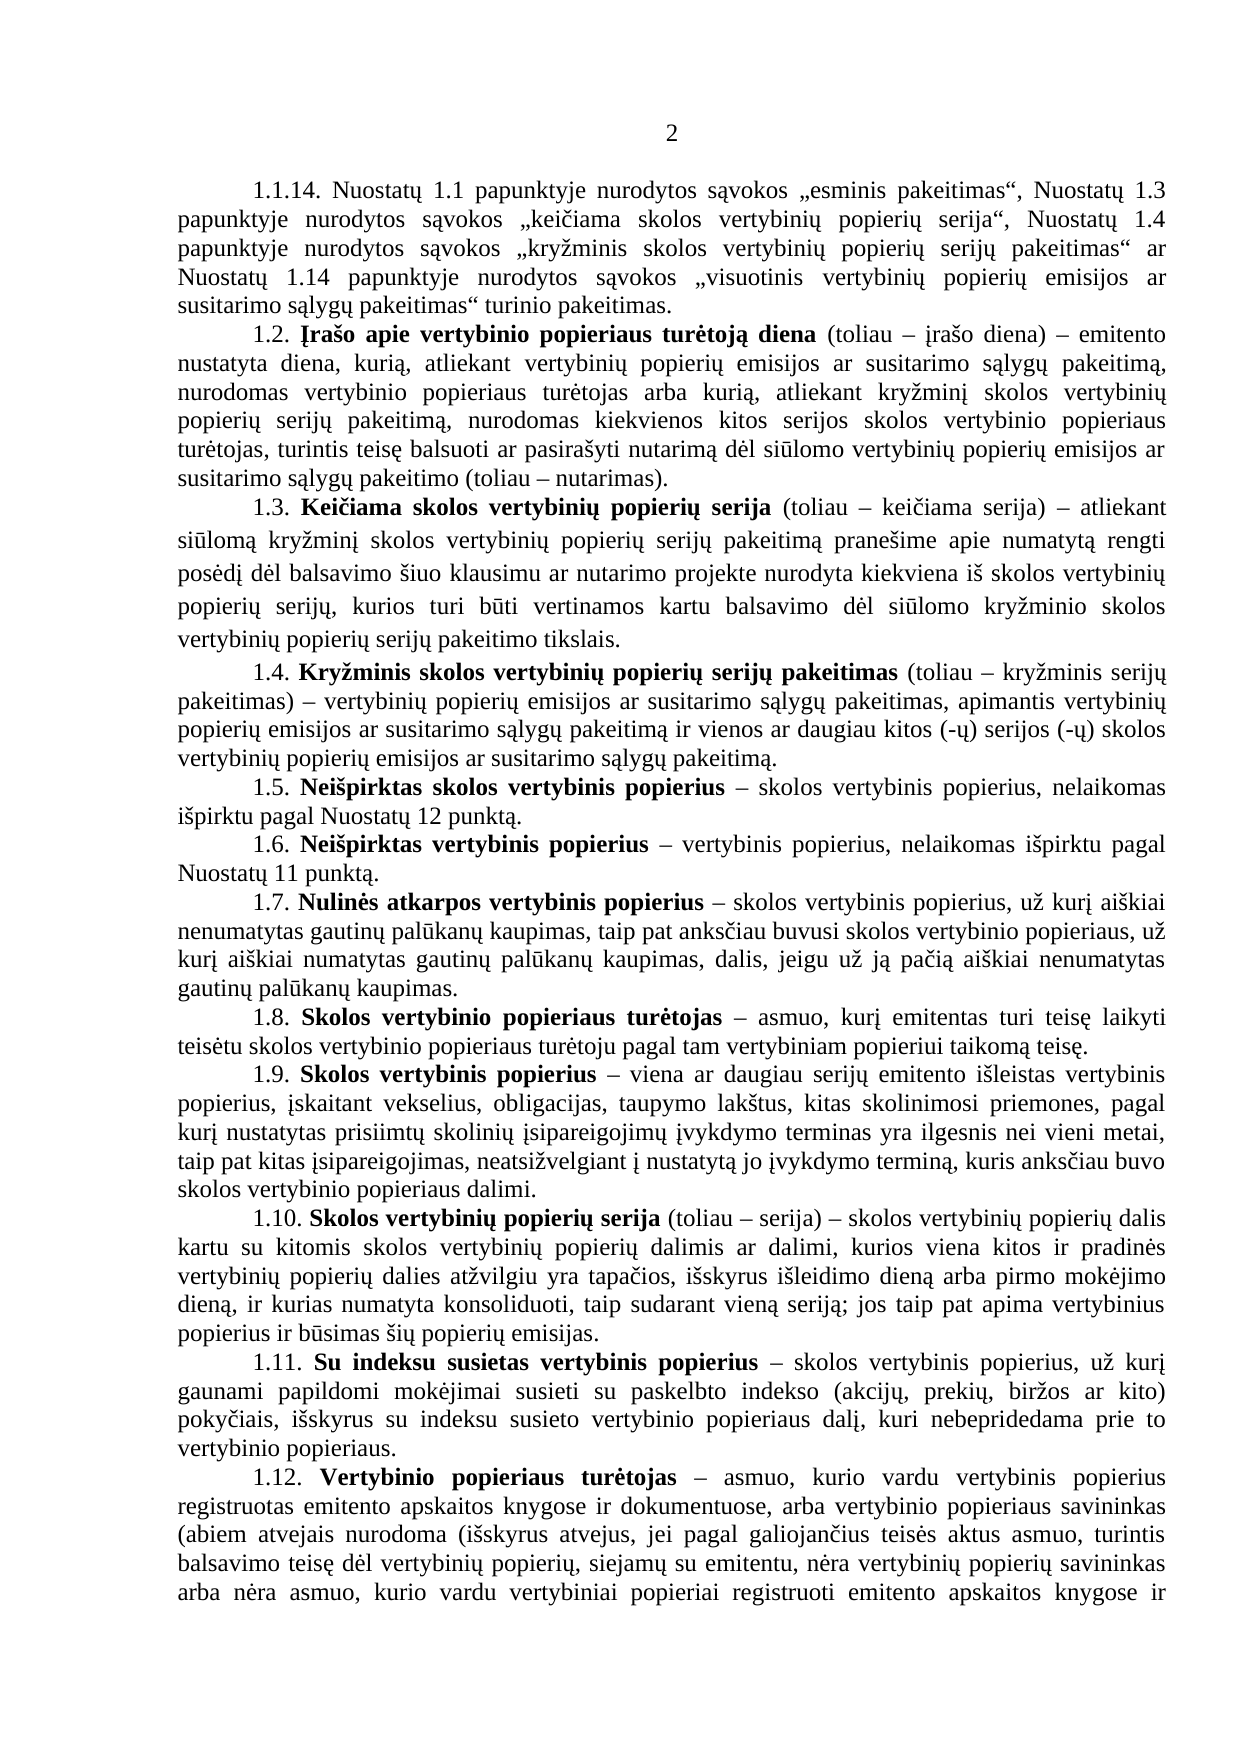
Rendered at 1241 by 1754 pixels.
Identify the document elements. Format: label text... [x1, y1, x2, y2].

text 1.11. Su indeksu susietas vertybinis popierius – skolos vertybinis popierius, už kurį gaunami papildomi mokėjimai susieti su paskelbto indekso (akcijų, prekių, biržos ar kito) pokyčiais, išskyrus su indeksu susieto vertybinio popieriaus dalį, kuri nebepridedama prie to vertybinio popieriaus. [177, 1347, 1167, 1462]
text 1.7. Nulinės atkarpos vertybinis popierius – skolos vertybinis popierius, už kurį aiškiai nenumatytas gautinų palūkanų kaupimas, taip pat anksčiau buvusi skolos vertybinio popieriaus, už kurį aiškiai numatytas gautinų palūkanų kaupimas, dalis, jeigu už ją pačią aiškiai nenumatytas gautinų palūkanų kaupimas. [177, 887, 1167, 1002]
text 1.5. Neišpirktas skolos vertybinis popierius – skolos vertybinis popierius, nelaikomas išpirktu pagal Nuostatų 12 punktą. [177, 772, 1167, 829]
text 1.8. Skolos vertybinio popieriaus turėtojas – asmuo, kurį emitentas turi teisę laikyti teisėtu skolos vertybinio popieriaus turėtoju pagal tam vertybiniam popieriui taikomą teisę. [177, 1002, 1167, 1059]
text 1.1.14. Nuostatų 1.1 papunktyje nurodytos sąvokos „esminis pakeitimas“, Nuostatų 1.3 papunktyje nurodytos sąvokos „keičiama skolos vertybinių popierių serija“, Nuostatų 1.4 papunktyje nurodytos sąvokos „kryžminis skolos vertybinių popierių serijų pakeitimas“ ar Nuostatų 1.14 papunktyje nurodytos sąvokos „visuotinis vertybinių popierių emisijos ar susitarimo sąlygų pakeitimas“ turinio pakeitimas. [177, 176, 1167, 319]
text 1.3. Keičiama skolos vertybinių popierių serija (toliau – keičiama serija) – atliekant siūlomą kryžminį skolos vertybinių popierių serijų pakeitimą pranešime apie numatytą rengti posėdį dėl balsavimo šiuo klausimu ar nutarimo projekte nurodyta kiekviena iš skolos vertybinių popierių serijų, kurios turi būti vertinamos kartu balsavimo dėl siūlomo kryžminio skolos vertybinių popierių serijų pakeitimo tikslais. [177, 492, 1167, 653]
text 1.4. Kryžminis skolos vertybinių popierių serijų pakeitimas (toliau – kryžminis serijų pakeitimas) – vertybinių popierių emisijos ar susitarimo sąlygų pakeitimas, apimantis vertybinių popierių emisijos ar susitarimo sąlygų pakeitimą ir vienos ar daugiau kitos (-ų) serijos (-ų) skolos vertybinių popierių emisijos ar susitarimo sąlygų pakeitimą. [177, 657, 1167, 772]
text 1.9. Skolos vertybinis popierius – viena ar daugiau serijų emitento išleistas vertybinis popierius, įskaitant vekselius, obligacijas, taupymo lakštus, kitas skolinimosi priemones, pagal kurį nustatytas prisiimtų skolinių įsipareigojimų įvykdymo terminas yra ilgesnis nei vieni metai, taip pat kitas įsipareigojimas, neatsižvelgiant į nustatytą jo įvykdymo terminą, kuris anksčiau buvo skolos vertybinio popieriaus dalimi. [177, 1059, 1167, 1203]
text 1.12. Vertybinio popieriaus turėtojas – asmuo, kurio vardu vertybinis popierius registruotas emitento apskaitos knygose ir dokumentuose, arba vertybinio popieriaus savininkas (abiem atvejais nurodoma (išskyrus atvejus, jei pagal galiojančius teisės aktus asmuo, turintis balsavimo teisę dėl vertybinių popierių, siejamų su emitentu, nėra vertybinių popierių savininkas arba nėra asmuo, kurio vardu vertybiniai popieriai registruoti emitento apskaitos knygose ir [177, 1462, 1167, 1606]
text 1.2. Įrašo apie vertybinio popieriaus turėtoją diena (toliau – įrašo diena) – emitento nustatyta diena, kurią, atliekant vertybinių popierių emisijos ar susitarimo sąlygų pakeitimą, nurodomas vertybinio popieriaus turėtojas arba kurią, atliekant kryžminį skolos vertybinių popierių serijų pakeitimą, nurodomas kiekvienos kitos serijos skolos vertybinio popieriaus turėtojas, turintis teisę balsuoti ar pasirašyti nutarimą dėl siūlomo vertybinių popierių emisijos ar susitarimo sąlygų pakeitimo (toliau – nutarimas). [177, 319, 1167, 492]
text 1.6. Neišpirktas vertybinis popierius – vertybinis popierius, nelaikomas išpirktu pagal Nuostatų 11 punktą. [177, 829, 1167, 887]
text 1.10. Skolos vertybinių popierių serija (toliau – serija) – skolos vertybinių popierių dalis kartu su kitomis skolos vertybinių popierių dalimis ar dalimi, kurios viena kitos ir pradinės vertybinių popierių dalies atžvilgiu yra tapačios, išskyrus išleidimo dieną arba pirmo mokėjimo dieną, ir kurias numatyta konsoliduoti, taip sudarant vieną seriją; jos taip pat apima vertybinius popierius ir būsimas šių popierių emisijas. [177, 1203, 1167, 1347]
